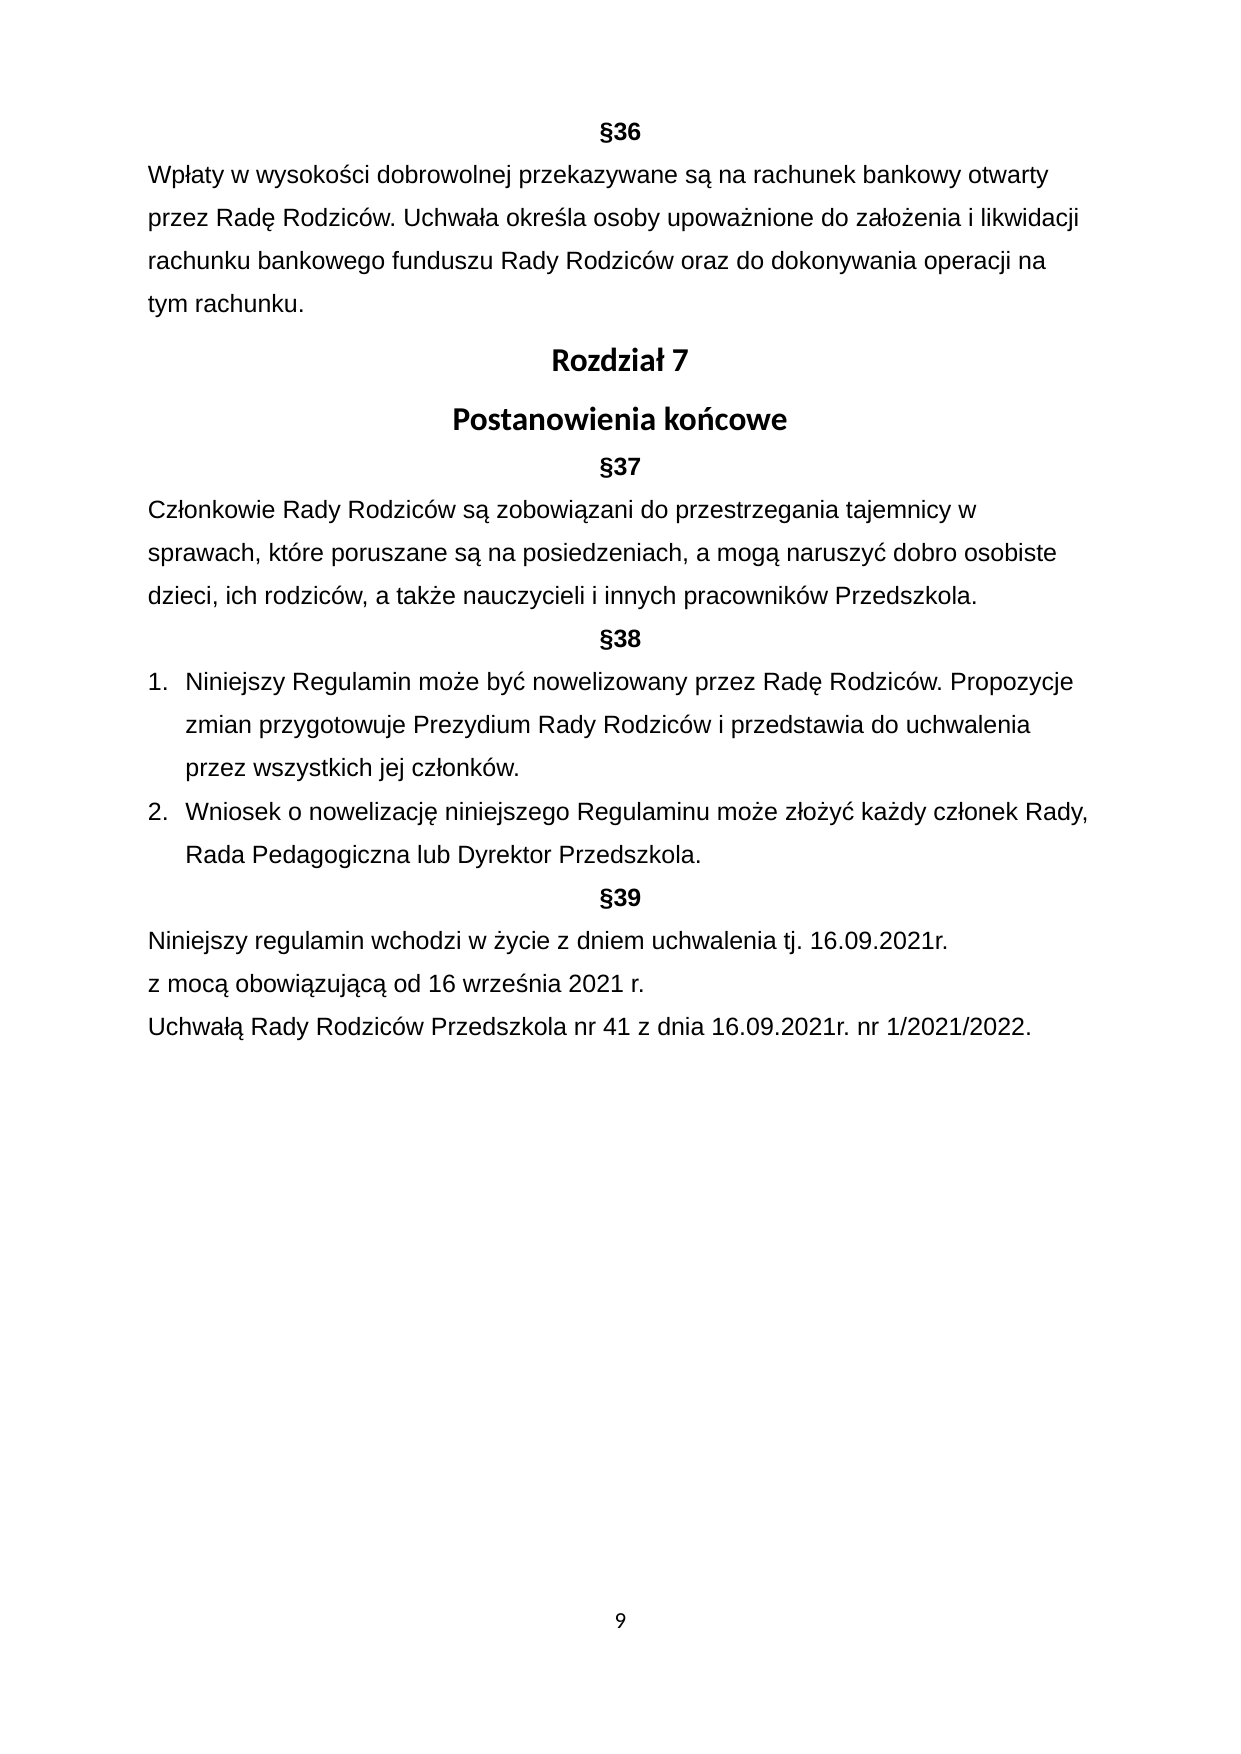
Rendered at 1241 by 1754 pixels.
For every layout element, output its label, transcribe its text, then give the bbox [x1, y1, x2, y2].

subtitle Postanowienia końcowe [148, 398, 1093, 439]
list Wniosek o nowelizację niniejszego Regulaminu może złożyć każdy członek Rady, Rada Pedagogiczna lub Dyrektor Przedszkola. [148, 796, 1093, 868]
text Wpłaty w wysokości dobrowolnej przekazywane są na rachunek bankowy otwarty przez Radę Rodziców. Uchwała określa osoby upoważnione do założenia i likwidacji rachunku bankowego funduszu Rady Rodziców oraz do dokonywania operacji na tym rachunku. [148, 160, 1093, 318]
text Niniejszy regulamin wchodzi w życie z dniem uchwalenia tj. 16.09.2021r. [148, 926, 1093, 954]
list Niniejszy Regulamin może być nowelizowany przez Radę Rodziców. Propozycje zmian przygotowuje Prezydium Rady Rodziców i przedstawia do uchwalenia przez wszystkich jej członków. [148, 667, 1093, 782]
text §38 [148, 624, 1093, 653]
text §37 [148, 451, 1093, 480]
text §36 [148, 117, 1093, 146]
subtitle Rozdział 7 [148, 339, 1093, 379]
text z mocą obowiązującą od 16 września 2021 r. [148, 969, 1093, 998]
text Członkowie Rady Rodziców są zobowiązani do przestrzegania tajemnicy w sprawach, które poruszane są na posiedzeniach, a mogą naruszyć dobro osobiste dzieci, ich rodziców, a także nauczycieli i innych pracowników Przedszkola. [148, 494, 1093, 609]
text Uchwałą Rady Rodziców Przedszkola nr 41 z dnia 16.09.2021r. nr 1/2021/2022. [148, 1012, 1093, 1041]
text §39 [148, 883, 1093, 911]
